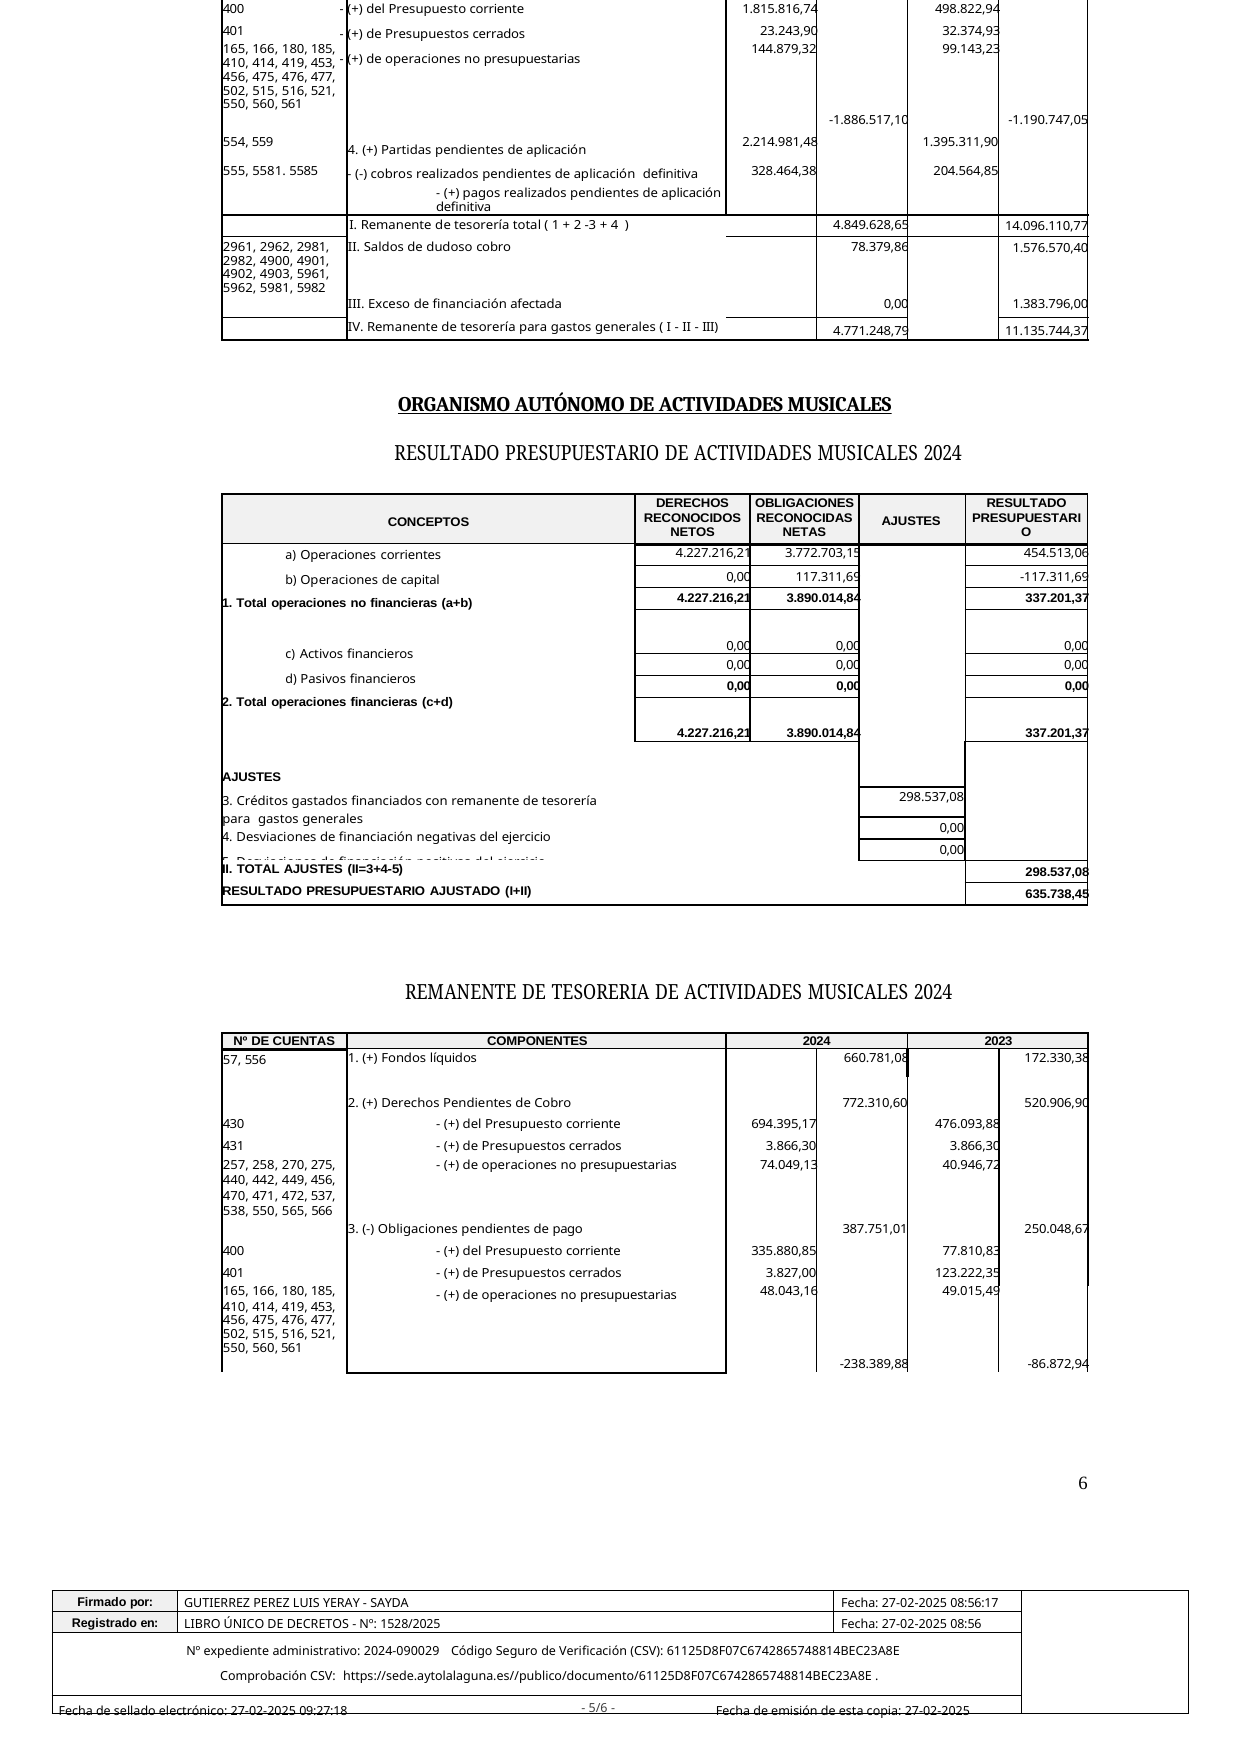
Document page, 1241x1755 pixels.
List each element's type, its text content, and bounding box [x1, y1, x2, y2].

table_cell -1.886.517,10 [817, 111, 907, 128]
table_cell [908, 57, 998, 70]
table_cell 694.395,17 [727, 1112, 816, 1133]
table_header [817, 1286, 907, 1300]
table_cell 0,00 [860, 818, 964, 838]
table_cell [817, 268, 907, 282]
table_cell 538, 550, 565, 566 [223, 1205, 346, 1220]
table_cell 3.866,30 [727, 1134, 816, 1156]
table_cell 3. (-) Obligaciones pendientes de pago [348, 1220, 725, 1238]
table_cell - (+) de Presupuestos cerrados [348, 1260, 725, 1286]
table_header (+) del Presupuesto corriente (+) de Presupuestos cerrados (+) de operaciones no presupuestarias (+) Partidas pendientes de aplicación (-) cobros realizados pendientes de aplicación definitiva (+) pagos realizados pendientes de aplicación definitiva [348, 0, 725, 214]
table_cell [999, 70, 1087, 84]
table_cell 660.781,08 [817, 1049, 906, 1077]
table_cell 57, 556 [223, 1051, 346, 1077]
table_cell 4.227.216,21 [636, 698, 749, 741]
table_cell 431 [223, 1134, 346, 1156]
table_cell 2961, 2962, 2981, 2982, 4900, 4901, [223, 237, 346, 268]
table_cell [908, 1300, 998, 1314]
table_cell [817, 129, 907, 153]
table_cell 454.513,06 [966, 546, 1087, 565]
table_cell [223, 318, 346, 339]
table_cell 410, 414, 419, 453, [223, 57, 346, 70]
table_cell 476.093,88 [908, 1112, 998, 1133]
table_cell - (+) del Presupuesto corriente [348, 1112, 725, 1133]
table_cell 337.201,37 [966, 698, 1087, 741]
table_cell [999, 84, 1087, 98]
table_header 400 [223, 0, 346, 18]
table_cell [908, 111, 998, 128]
table_cell [727, 111, 816, 128]
table_cell [999, 98, 1087, 111]
table_cell 550, 560, 561 [223, 98, 346, 111]
table_header COMPONENTES [348, 1034, 725, 1048]
table_cell [727, 1300, 816, 1314]
table_cell [908, 1077, 998, 1112]
table_cell 554, 559 [223, 129, 346, 153]
table_cell [999, 153, 1087, 214]
table_cell [999, 18, 1087, 39]
table_cell [223, 1077, 346, 1112]
table_header AJUSTES [860, 495, 965, 543]
table_cell [908, 98, 998, 111]
table_cell [817, 1134, 907, 1156]
table_cell AJUSTES Créditos gastados financiados con remanente de tesorería para gastos generales Desviaciones de financiación negativas del ejercicio Desviaciones de financiación positivas del ejercicio [223, 741, 858, 860]
table_header 498.822,94 [908, 0, 998, 18]
table_cell 0,00 [966, 676, 1087, 697]
table_header 48.043,16 [727, 1286, 816, 1300]
table_cell 440, 442, 449, 456, [223, 1174, 346, 1189]
table_cell 1.383.796,00 [999, 295, 1087, 317]
table_cell 0,00 [817, 295, 907, 317]
table_cell - (+) del Presupuesto corriente [348, 1239, 725, 1260]
table_cell [908, 237, 998, 339]
table_cell [817, 1260, 907, 1286]
table_cell [999, 40, 1087, 57]
table_cell 1. (+) Fondos líquidos [348, 1049, 725, 1077]
table_cell 520.906,90 [1000, 1077, 1087, 1112]
table_cell 298.537,08 [966, 861, 1087, 882]
table_cell 1.395.311,90 [908, 129, 998, 153]
table_cell [817, 1314, 907, 1328]
table_cell [727, 1205, 816, 1220]
table_cell 1.576.570,40 [999, 237, 1087, 268]
table_cell 0,00 [751, 654, 858, 675]
table_cell 3.827,00 [727, 1260, 816, 1286]
table_cell [908, 84, 998, 98]
table_cell 3.890.014,84 [751, 588, 858, 609]
table_cell [817, 1328, 907, 1341]
table_cell 0,00 [966, 610, 1087, 653]
table_cell 635.738,45 [966, 883, 1087, 904]
table_cell 3.772.703,15 [751, 546, 858, 565]
table_cell 3.890.014,84 [751, 698, 858, 741]
table_cell [999, 1328, 1087, 1341]
table_cell 298.537,08 [860, 788, 964, 816]
table_cell 502, 515, 516, 521, [223, 1328, 346, 1341]
table_cell [817, 40, 907, 57]
table_cell Operaciones corrientes Operaciones de capital Total operaciones no financieras (a+b) Activos financieros Pasivos financieros Total operaciones financieras (c+d) I. RESULTADO PRESUPUESTARIOS DEL EJERCICIO (I=1+2) [223, 544, 634, 741]
table_cell [966, 742, 1087, 860]
table_cell 387.751,01 [817, 1220, 907, 1238]
table_cell [223, 1355, 346, 1372]
table_cell 4902, 4903, 5961, [223, 268, 346, 282]
table_cell III. Exceso de financiación afectada [348, 295, 726, 317]
table_cell [348, 1205, 725, 1220]
table_cell [223, 216, 346, 236]
subtitle ORGANISMO AUTÓNOMO DE ACTIVIDADES MUSICALES [398, 392, 1196, 416]
table_cell 502, 515, 516, 521, [223, 84, 346, 98]
table_cell 337.201,37 [966, 588, 1087, 609]
table_cell 0,00 [966, 654, 1087, 675]
table_cell [1000, 1205, 1087, 1220]
table_cell [999, 57, 1087, 70]
table_cell 32.374,93 [908, 18, 998, 39]
table_cell 0,00 [860, 840, 964, 860]
table_cell 470, 471, 472, 537, [223, 1189, 346, 1205]
table_cell 430 [223, 1112, 346, 1133]
table_cell [817, 70, 907, 84]
table_cell 0,00 [636, 610, 749, 653]
table_cell [817, 18, 907, 39]
table_cell 144.879,32 [727, 40, 816, 57]
table_cell [223, 111, 346, 128]
table_cell 401 [223, 18, 346, 39]
table_cell 555, 5581. 5585 [223, 153, 346, 214]
table_header OBLIGACIONES RECONOCIDAS NETAS [751, 495, 858, 543]
table_cell [908, 1189, 998, 1205]
table_cell [817, 57, 907, 70]
table_cell 772.310,60 [817, 1077, 907, 1112]
table_cell IV. Remanente de tesorería para gastos generales ( I - II - III) [348, 317, 726, 339]
table_cell 257, 258, 270, 275, [223, 1156, 346, 1174]
table_cell [999, 268, 1087, 282]
table_header [817, 0, 907, 18]
table_cell [1000, 1189, 1087, 1205]
table_cell [727, 1355, 816, 1372]
table_cell [348, 1174, 725, 1189]
table_cell [908, 1174, 998, 1189]
table_cell [348, 268, 726, 282]
table_cell [1000, 1239, 1087, 1260]
table_cell [223, 295, 346, 317]
table_cell 0,00 [636, 566, 749, 587]
table_cell [817, 1112, 907, 1133]
table_header 2024 [727, 1034, 907, 1048]
table_cell II. Saldos de dudoso cobro [348, 236, 726, 268]
table_cell [817, 1174, 907, 1189]
table_header DERECHOS RECONOCIDOS NETOS [636, 495, 749, 543]
table_cell 456, 475, 476, 477, [223, 1314, 346, 1328]
table_cell [1000, 1260, 1087, 1286]
table_cell [999, 129, 1087, 153]
table_cell [727, 98, 816, 111]
table_cell 23.243,90 [727, 18, 816, 39]
table_cell 2.214.981,48 [727, 129, 816, 153]
table_cell [999, 1314, 1087, 1328]
table_cell 0,00 [751, 676, 858, 697]
table_cell [817, 1341, 907, 1355]
table_cell 77.810,83 [908, 1239, 998, 1260]
table_cell 400 [223, 1239, 346, 1260]
table_cell - (+) de Presupuestos cerrados [348, 1134, 725, 1156]
table_cell [817, 1156, 907, 1174]
table_cell [999, 1341, 1087, 1355]
table_cell 328.464,38 [727, 153, 816, 214]
table_header Nº DE CUENTAS [223, 1034, 346, 1048]
table_cell 165, 166, 180, 185, [223, 40, 346, 57]
table_cell [817, 1205, 907, 1220]
table_cell [817, 153, 907, 214]
table_cell [999, 282, 1087, 295]
table_cell 4.771.248,79 [817, 318, 907, 339]
table_cell [817, 1300, 907, 1314]
table_cell I. Remanente de tesorería total ( 1 + 2 -3 + 4 ) [348, 216, 726, 236]
table_cell 99.143,23 [908, 40, 998, 57]
table_cell [727, 1341, 816, 1355]
table_cell II. TOTAL AJUSTES (II=3+4-5) RESULTADO PRESUPUESTARIO AJUSTADO (I+II) [223, 860, 965, 904]
table_cell [1000, 1112, 1087, 1133]
table_cell 3.866,30 [908, 1134, 998, 1156]
table_cell 14.096.110,77 [999, 216, 1087, 236]
table_cell 117.311,69 [751, 566, 858, 587]
table_cell 250.048,67 [1000, 1220, 1087, 1238]
table_cell -86.872,94 [999, 1355, 1087, 1372]
table_cell [727, 1049, 816, 1077]
table_header - (+) de operaciones no presupuestarias (+) Partidas pendientes de aplicación (-) cobros realizados pendientes de aplicación definitiva (+) pagos realizados pendientes de aplicación definitiva [348, 1286, 725, 1372]
table_cell 401 [223, 1260, 346, 1286]
table_cell [726, 237, 816, 317]
table_header 1.815.816,74 [727, 0, 816, 18]
table_cell 4.849.628,65 [817, 216, 907, 236]
table_cell 123.222,35 [908, 1260, 998, 1286]
table_cell [817, 84, 907, 98]
table_cell [908, 1328, 998, 1341]
table_cell 172.330,38 [1000, 1049, 1087, 1077]
table_cell [726, 318, 816, 339]
table_cell 410, 414, 419, 453, [223, 1300, 346, 1314]
table_header 49.015,49 [908, 1286, 998, 1300]
table_cell 335.880,85 [727, 1239, 816, 1260]
table_cell [726, 216, 816, 236]
table_cell [727, 57, 816, 70]
table_header RESULTADO PRESUPUESTARI O [966, 495, 1087, 543]
table_cell 78.379,86 [817, 237, 907, 268]
table_cell [908, 1314, 998, 1328]
table_cell 11.135.744,37 [999, 318, 1087, 339]
table_cell [727, 84, 816, 98]
table_cell 2. (+) Derechos Pendientes de Cobro [348, 1077, 725, 1112]
table_cell [817, 282, 907, 295]
table_cell 74.049,13 [727, 1156, 816, 1174]
table_cell [999, 1300, 1087, 1314]
table_cell [1000, 1134, 1087, 1156]
table_cell 40.946,72 [908, 1156, 998, 1174]
table_header 165, 166, 180, 185, [223, 1286, 346, 1300]
table_cell [908, 70, 998, 84]
table_cell [727, 70, 816, 84]
table_cell [908, 1341, 998, 1355]
table_cell -238.389,88 [817, 1355, 907, 1372]
table_cell [908, 1220, 998, 1238]
table_cell [817, 98, 907, 111]
table_cell -117.311,69 [966, 566, 1087, 587]
table_cell [727, 1328, 816, 1341]
table_cell 0,00 [636, 676, 749, 697]
table_cell [348, 1189, 725, 1205]
text REMANENTE DE TESORERIA DE ACTIVIDADES MUSICALES 2024 [405, 977, 1196, 1006]
table_cell -1.190.747,05 [999, 111, 1087, 128]
table_cell [908, 1205, 998, 1220]
table_cell 456, 475, 476, 477, [223, 70, 346, 84]
table_cell [727, 1220, 816, 1238]
table_cell 4.227.216,21 [636, 546, 749, 565]
table_cell 0,00 [636, 654, 749, 675]
table_cell [817, 1189, 907, 1205]
table_cell [727, 1314, 816, 1328]
table_cell [908, 216, 998, 236]
table_header CONCEPTOS [223, 495, 634, 543]
table_cell [1000, 1156, 1087, 1174]
table_cell 204.564,85 [908, 153, 998, 214]
table_cell [223, 1220, 346, 1238]
table_cell [348, 282, 726, 295]
table_cell [727, 1174, 816, 1189]
table_cell 4.227.216,21 [636, 588, 749, 609]
table_cell - (+) de operaciones no presupuestarias [348, 1156, 725, 1174]
text RESULTADO PRESUPUESTARIO DE ACTIVIDADES MUSICALES 2024 [394, 438, 1196, 467]
table_cell [908, 1355, 998, 1372]
table_cell 550, 560, 561 [223, 1341, 346, 1355]
table_header [999, 0, 1087, 18]
table_cell [909, 1049, 998, 1077]
table_header 2023 [908, 1034, 1087, 1048]
table_cell [817, 1239, 907, 1260]
table_cell [727, 1189, 816, 1205]
table_cell [727, 1077, 816, 1112]
table_cell 0,00 [751, 610, 858, 653]
table_cell [860, 546, 965, 786]
table_cell [1000, 1174, 1087, 1189]
table_cell 5962, 5981, 5982 [223, 282, 346, 295]
table_header [999, 1286, 1087, 1300]
